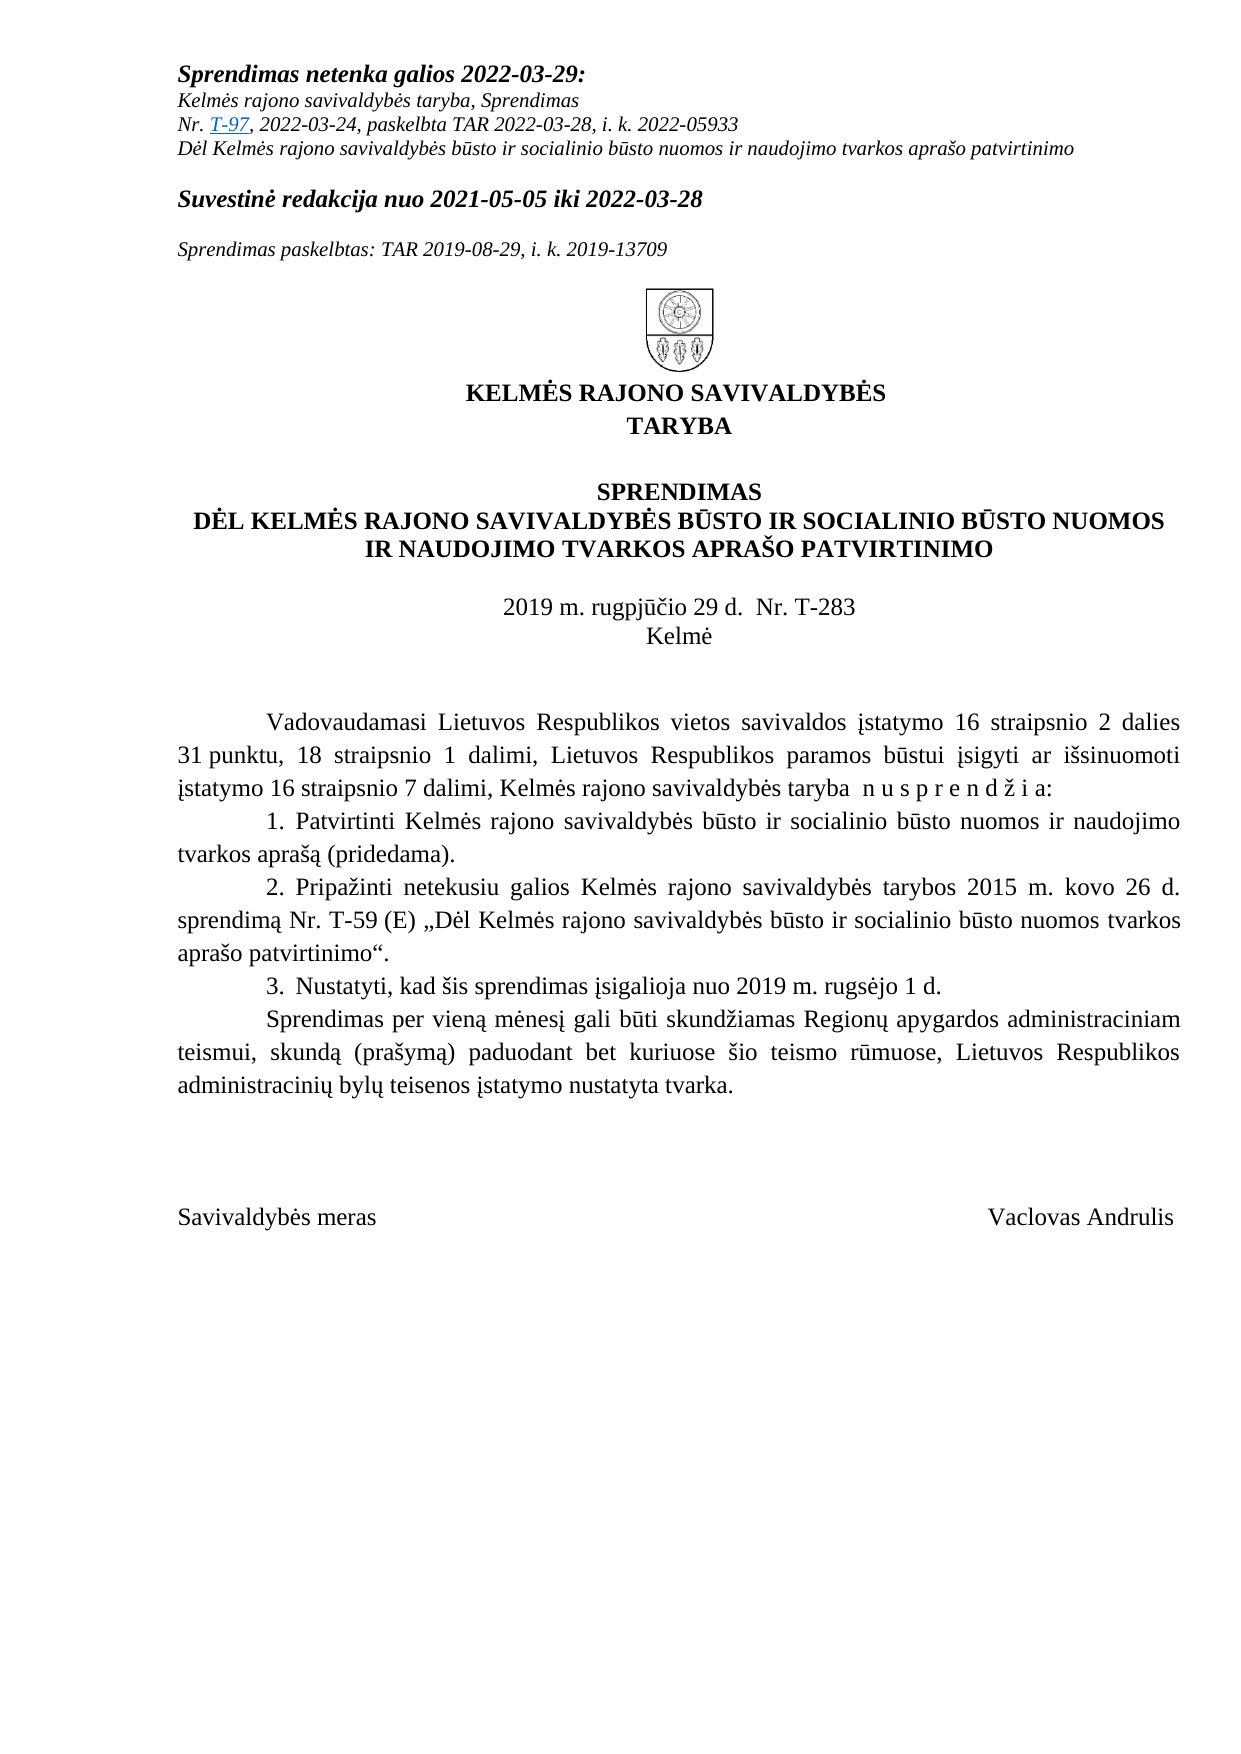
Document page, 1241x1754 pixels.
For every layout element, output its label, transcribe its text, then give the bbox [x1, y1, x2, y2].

text Sprendimas per vieną mėnesį gali būti skundžiamas Regionų apygardos administraciniam teismui, skundą (prašymą) paduodant bet kuriuose šio teismo rūmuose, Lietuvos Respublikos administracinių bylų teisenos įstatymo nustatyta tvarka. [177, 1004, 1181, 1099]
text Sprendimas netenka galios 2022-03-29: [177, 59, 1181, 88]
text 2. Pripažinti netekusiu galios Kelmės rajono savivaldybės tarybos 2015 m. kovo 26 d. sprendimą Nr. T-59 (E) „Dėl Kelmės rajono savivaldybės būsto ir socialinio būsto nuomos tvarkos aprašo patvirtinimo“. [177, 872, 1181, 967]
text Dėl Kelmės rajono savivaldybės būsto ir socialinio būsto nuomos ir naudojimo tvarkos aprašo patvirtinimo [177, 136, 1181, 160]
text 2019 m. rugpjūčio 29 d. Nr. T-283 [177, 592, 1181, 621]
text Sprendimas paskelbtas: TAR 2019-08-29, i. k. 2019-13709 [177, 237, 1181, 261]
subtitle KELMĖS RAJONO SAVIVALDYBĖS [177, 378, 1181, 407]
text 3. Nustatyti, kad šis sprendimas įsigalioja nuo 2019 m. rugsėjo 1 d. [177, 971, 1181, 1000]
text Nr. T-97, 2022-03-24, paskelbta TAR 2022-03-28, i. k. 2022-05933 [177, 112, 1181, 136]
text TARYBA [177, 411, 1181, 440]
text Vadovaudamasi Lietuvos Respublikos vietos savivaldos įstatymo 16 straipsnio 2 dalies 31 punktu, 18 straipsnio 1 dalimi, Lietuvos Respublikos paramos būstui įsigyti ar išsinuomoti įstatymo 16 straipsnio 7 dalimi, Kelmės rajono savivaldybės taryba nusprendžia: [177, 707, 1181, 802]
text 1. Patvirtinti Kelmės rajono savivaldybės būsto ir socialinio būsto nuomos ir naudojimo tvarkos aprašą (pridedama). [177, 806, 1181, 868]
text Kelmės rajono savivaldybės taryba, Sprendimas [177, 88, 1181, 112]
text DĖL KELMĖS RAJONO SAVIVALDYBĖS BŪSTO IR SOCIALINIO BŪSTO NUOMOS IR NAUDOJIMO TVARKOS APRAŠO PATVIRTINIMO [177, 506, 1181, 563]
text Kelmė [177, 621, 1181, 649]
text Suvestinė redakcija nuo 2021-05-05 iki 2022-03-28 [177, 184, 1181, 213]
text Savivaldybės meras Vaclovas Andrulis [177, 1202, 1181, 1231]
text SPRENDIMAS [177, 477, 1181, 506]
